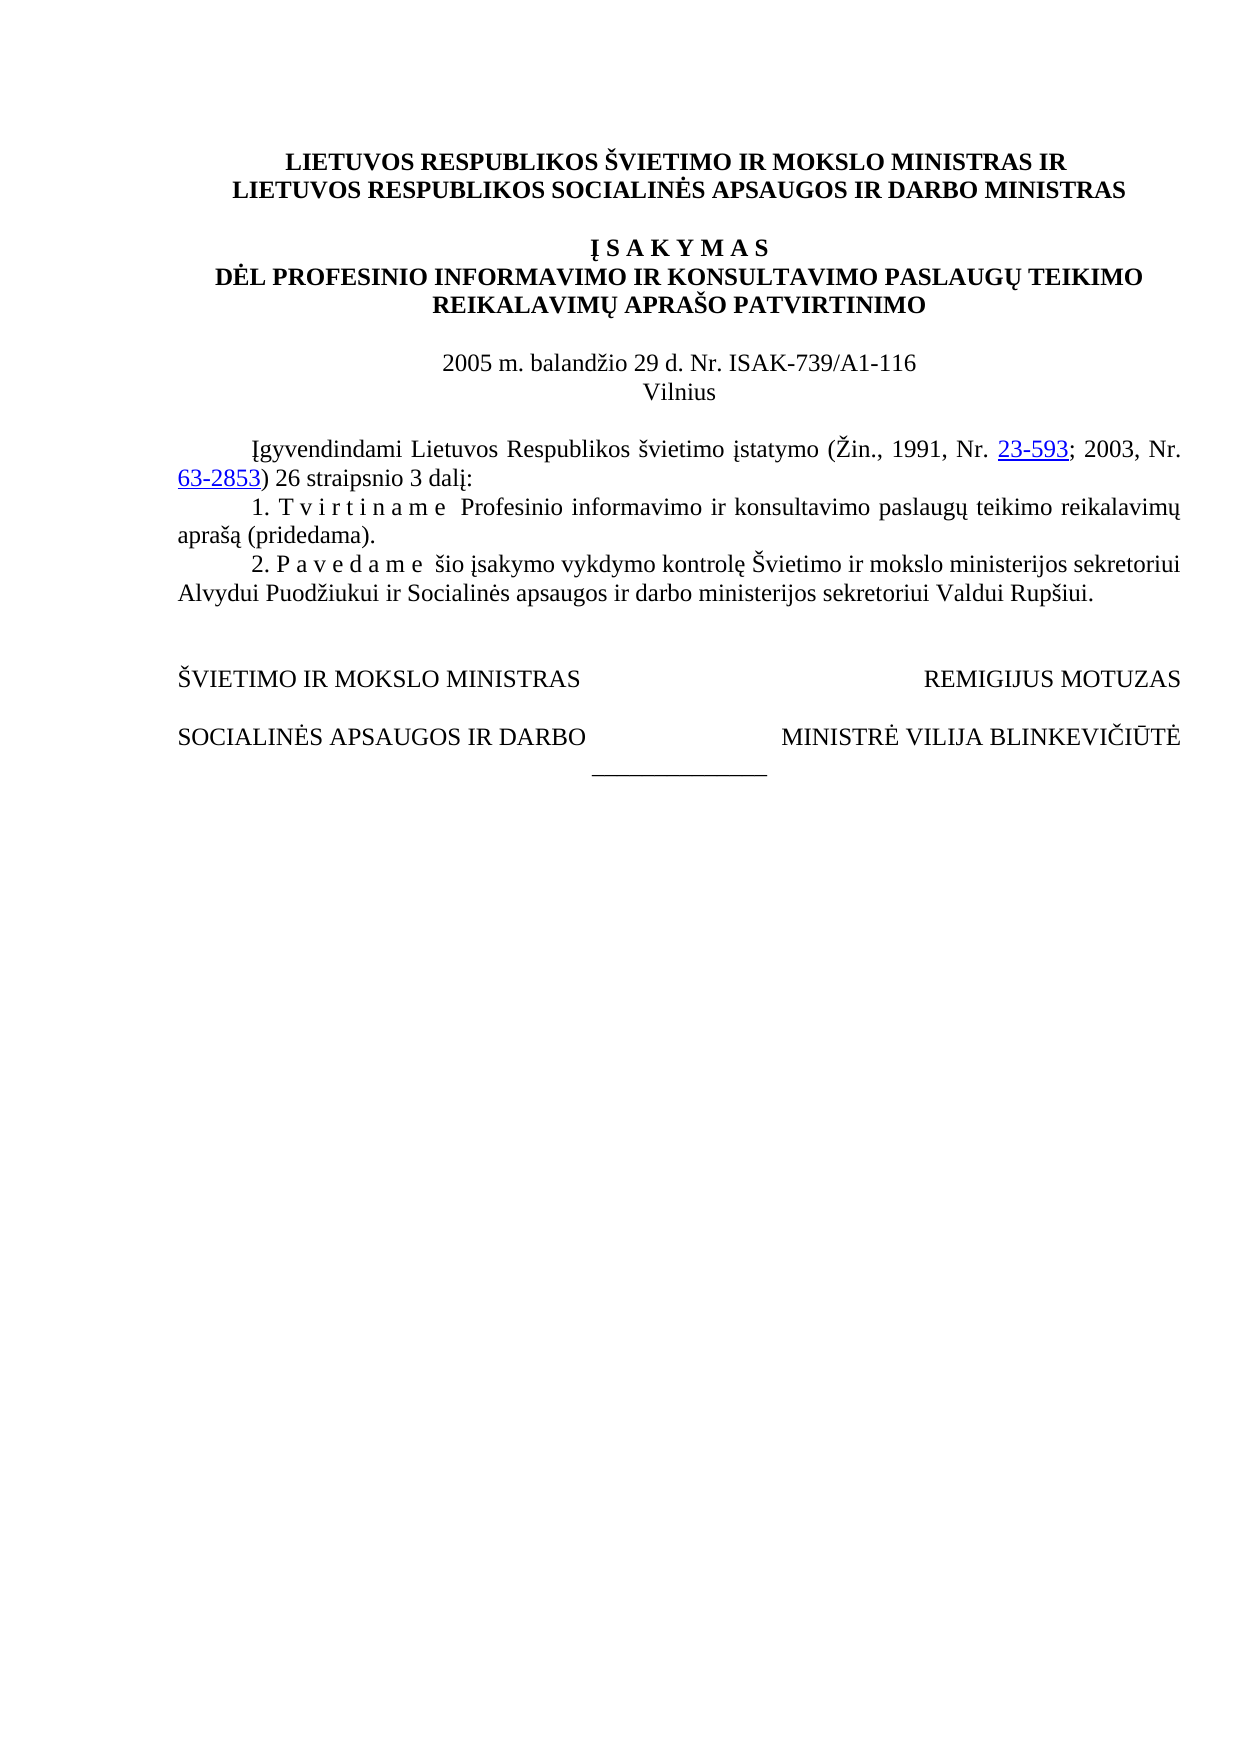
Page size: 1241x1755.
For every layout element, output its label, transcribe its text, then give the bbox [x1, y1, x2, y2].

text LIETUVOS RESPUBLIKOS ŠVIETIMO IR MOKSLO MINISTRAS IR [177, 147, 1181, 176]
text 2. Pavedame šio įsakymo vykdymo kontrolę Švietimo ir mokslo ministerijos sekretoriui Alvydui Puodžiukui ir Socialinės apsaugos ir darbo ministerijos sekretoriui Valdui Rupšiui. [177, 549, 1181, 607]
text SOCIALINĖS APSAUGOS IR DARBO MINISTRĖ VILIJA BLINKEVIČIŪTĖ [177, 722, 1181, 751]
text Vilnius [177, 377, 1181, 406]
text 2005 m. balandžio 29 d. Nr. ISAK-739/A1-116 [177, 348, 1181, 377]
text 1. Tvirtiname Profesinio informavimo ir konsultavimo paslaugų teikimo reikalavimų aprašą (pridedama). [177, 492, 1181, 549]
text ______________ [177, 751, 1181, 779]
text LIETUVOS RESPUBLIKOS SOCIALINĖS APSAUGOS IR DARBO MINISTRAS [177, 176, 1181, 204]
text DĖL PROFESINIO INFORMAVIMO IR KONSULTAVIMO PASLAUGŲ TEIKIMO REIKALAVIMŲ APRAŠO PATVIRTINIMO [177, 262, 1181, 319]
text Įgyvendindami Lietuvos Respublikos švietimo įstatymo (Žin., 1991, Nr. 23-593; 2003, Nr. 63-2853) 26 straipsnio 3 dalį: [177, 434, 1181, 492]
text Į S A K Y M A S [177, 233, 1181, 262]
text ŠVIETIMO IR MOKSLO MINISTRAS REMIGIJUS MOTUZAS [177, 664, 1181, 693]
